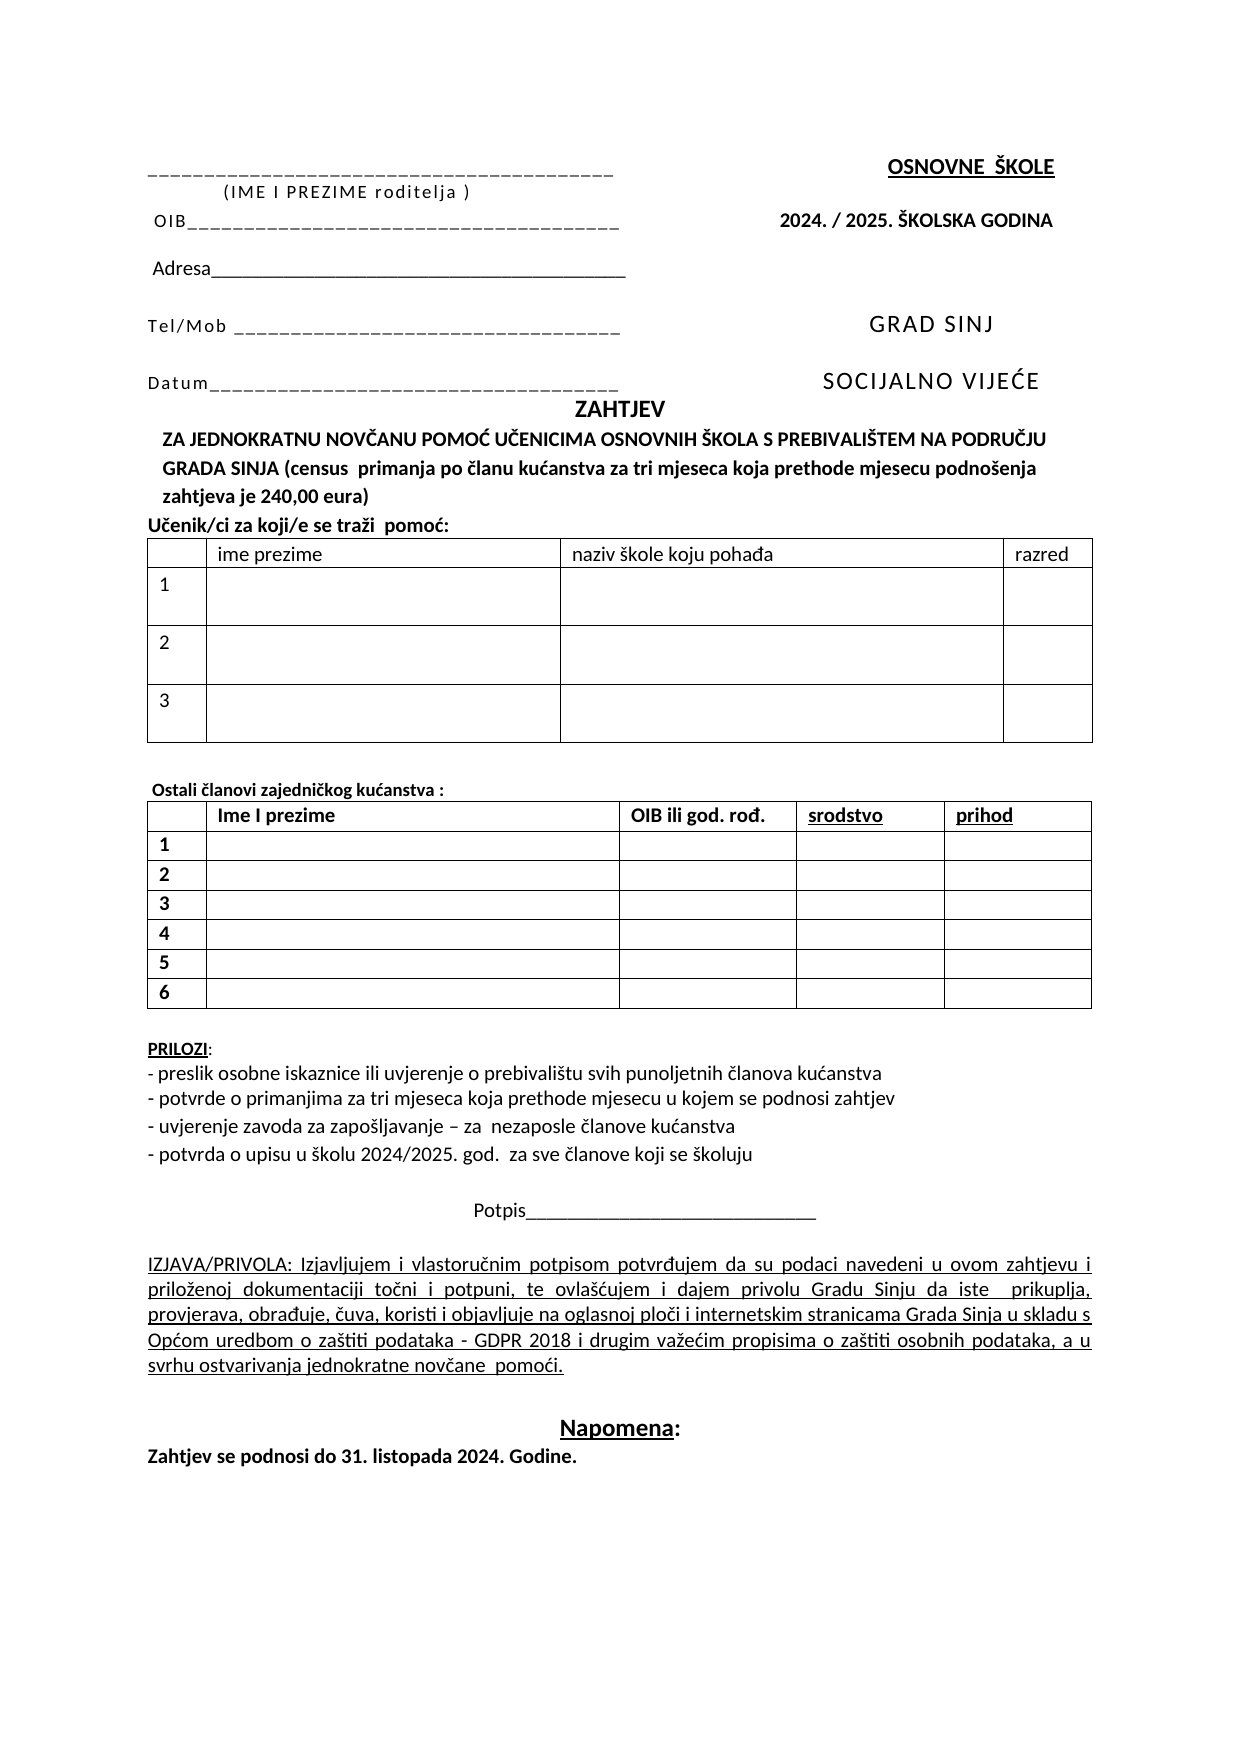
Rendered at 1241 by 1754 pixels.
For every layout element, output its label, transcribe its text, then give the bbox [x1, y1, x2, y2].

table_cell [561, 626, 1003, 683]
table_cell 5 [148, 950, 206, 978]
table_cell [945, 920, 1091, 948]
table_cell [207, 626, 560, 683]
table_cell 3 [148, 685, 206, 742]
text - preslik osobne iskaznice ili uvjerenje o prebivalištu svih punoljetnih članova kućanstva [148, 1060, 1093, 1085]
text Učenik/ci za koji/e se traži pomoć: [148, 509, 1093, 538]
table_cell [945, 891, 1091, 919]
text Napomena: [148, 1412, 1093, 1443]
table_cell [797, 979, 944, 1007]
table_header razred [1004, 539, 1092, 567]
table_cell [207, 891, 619, 919]
table_cell [620, 832, 796, 860]
table_cell [620, 891, 796, 919]
table_cell [561, 568, 1003, 625]
table_cell [797, 832, 944, 860]
table_cell [1004, 626, 1092, 683]
table_cell [620, 920, 796, 948]
table_header OIB ili god. rođ. [620, 802, 796, 831]
table_cell [1004, 685, 1092, 742]
text Potpis____________________________ [148, 1195, 817, 1223]
table_header srodstvo [797, 802, 944, 831]
table_cell 1 [148, 832, 206, 860]
table_cell [207, 832, 619, 860]
table_cell [207, 950, 619, 978]
text _________________________________________ OSNOVNE ŠKOLE [148, 152, 1093, 180]
table_cell [207, 568, 560, 625]
text - potvrde o primanjima za tri mjeseca koja prethode mjesecu u kojem se podnosi zahtjev [148, 1085, 1093, 1111]
text Ostali članovi zajedničkog kućanstva : [148, 778, 1093, 801]
table_header Ime I prezime [207, 802, 619, 831]
table_header prihod [945, 802, 1091, 831]
text ZAHTJEV [148, 395, 1093, 423]
table_cell [797, 891, 944, 919]
table_cell [620, 979, 796, 1007]
text IZJAVA/PRIVOLA: Izjavljujem i vlastoručnim potpisom potvrđujem da su podaci navedeni u ovom zahtjevu i priloženoj dokumentaciji točni i potpuni, te ovlašćujem i dajem privolu Gradu Sinju da iste prikuplja, provjerava, obrađuje, čuva, koristi i objavljuje na oglasnoj ploči i internetskim stranicama Grada Sinja u skladu s Općom uredbom o zaštiti podataka - GDPR 2018 i drugim važećim propisima o zaštiti osobnih podataka, a u svrhu ostvarivanja jednokratne novčane pomoći. [148, 1251, 1093, 1378]
table_cell [945, 950, 1091, 978]
table_cell [797, 920, 944, 948]
table_cell [797, 950, 944, 978]
table_cell [620, 950, 796, 978]
table_header [148, 802, 206, 831]
table_cell [945, 832, 1091, 860]
table_cell [207, 920, 619, 948]
text - uvjerenje zavoda za zapošljavanje – za nezaposle članove kućanstva [148, 1111, 817, 1139]
table_cell [1004, 568, 1092, 625]
table_cell 1 [148, 568, 206, 625]
table_cell [945, 861, 1091, 889]
table_cell 4 [148, 920, 206, 948]
text Datum____________________________________ SOCIJALNO VIJEĆE [148, 366, 1093, 395]
table_cell 6 [148, 979, 206, 1007]
table_header [148, 539, 206, 567]
text (IME I PREZIME roditelja ) [148, 180, 1093, 203]
table_header naziv škole koju pohađa [561, 539, 1003, 567]
table_cell 2 [148, 861, 206, 889]
table_cell [945, 979, 1091, 1007]
table_cell [207, 861, 619, 889]
text - potvrda o upisu u školu 2024/2025. god. za sve članove koji se školuju [148, 1139, 817, 1167]
text Adresa________________________________________ [148, 256, 1093, 281]
text Zahtjev se podnosi do 31. listopada 2024. Godine. [148, 1443, 1093, 1468]
table_cell 2 [148, 626, 206, 683]
text ZA JEDNOKRATNU NOVČANU POMOĆ UČENICIMA OSNOVNIH ŠKOLA S PREBIVALIŠTEM NA PODRUČJU GRADA SINJA (census primanja po članu kućanstva za tri mjeseca koja prethode mjesecu podnošenja zahtjeva je 240,00 eura) [162, 423, 1093, 509]
table_cell [207, 979, 619, 1007]
table_header ime prezime [207, 539, 560, 567]
table_cell 3 [148, 891, 206, 919]
table_cell [207, 685, 560, 742]
text PRILOZI: [148, 1037, 1093, 1060]
text OIB______________________________________ 2024. / 2025. ŠKOLSKA GODINA [148, 207, 1093, 233]
table_cell [561, 685, 1003, 742]
table_cell [797, 861, 944, 889]
table_cell [620, 861, 796, 889]
text Tel/Mob __________________________________ GRAD SINJ [148, 309, 1093, 338]
